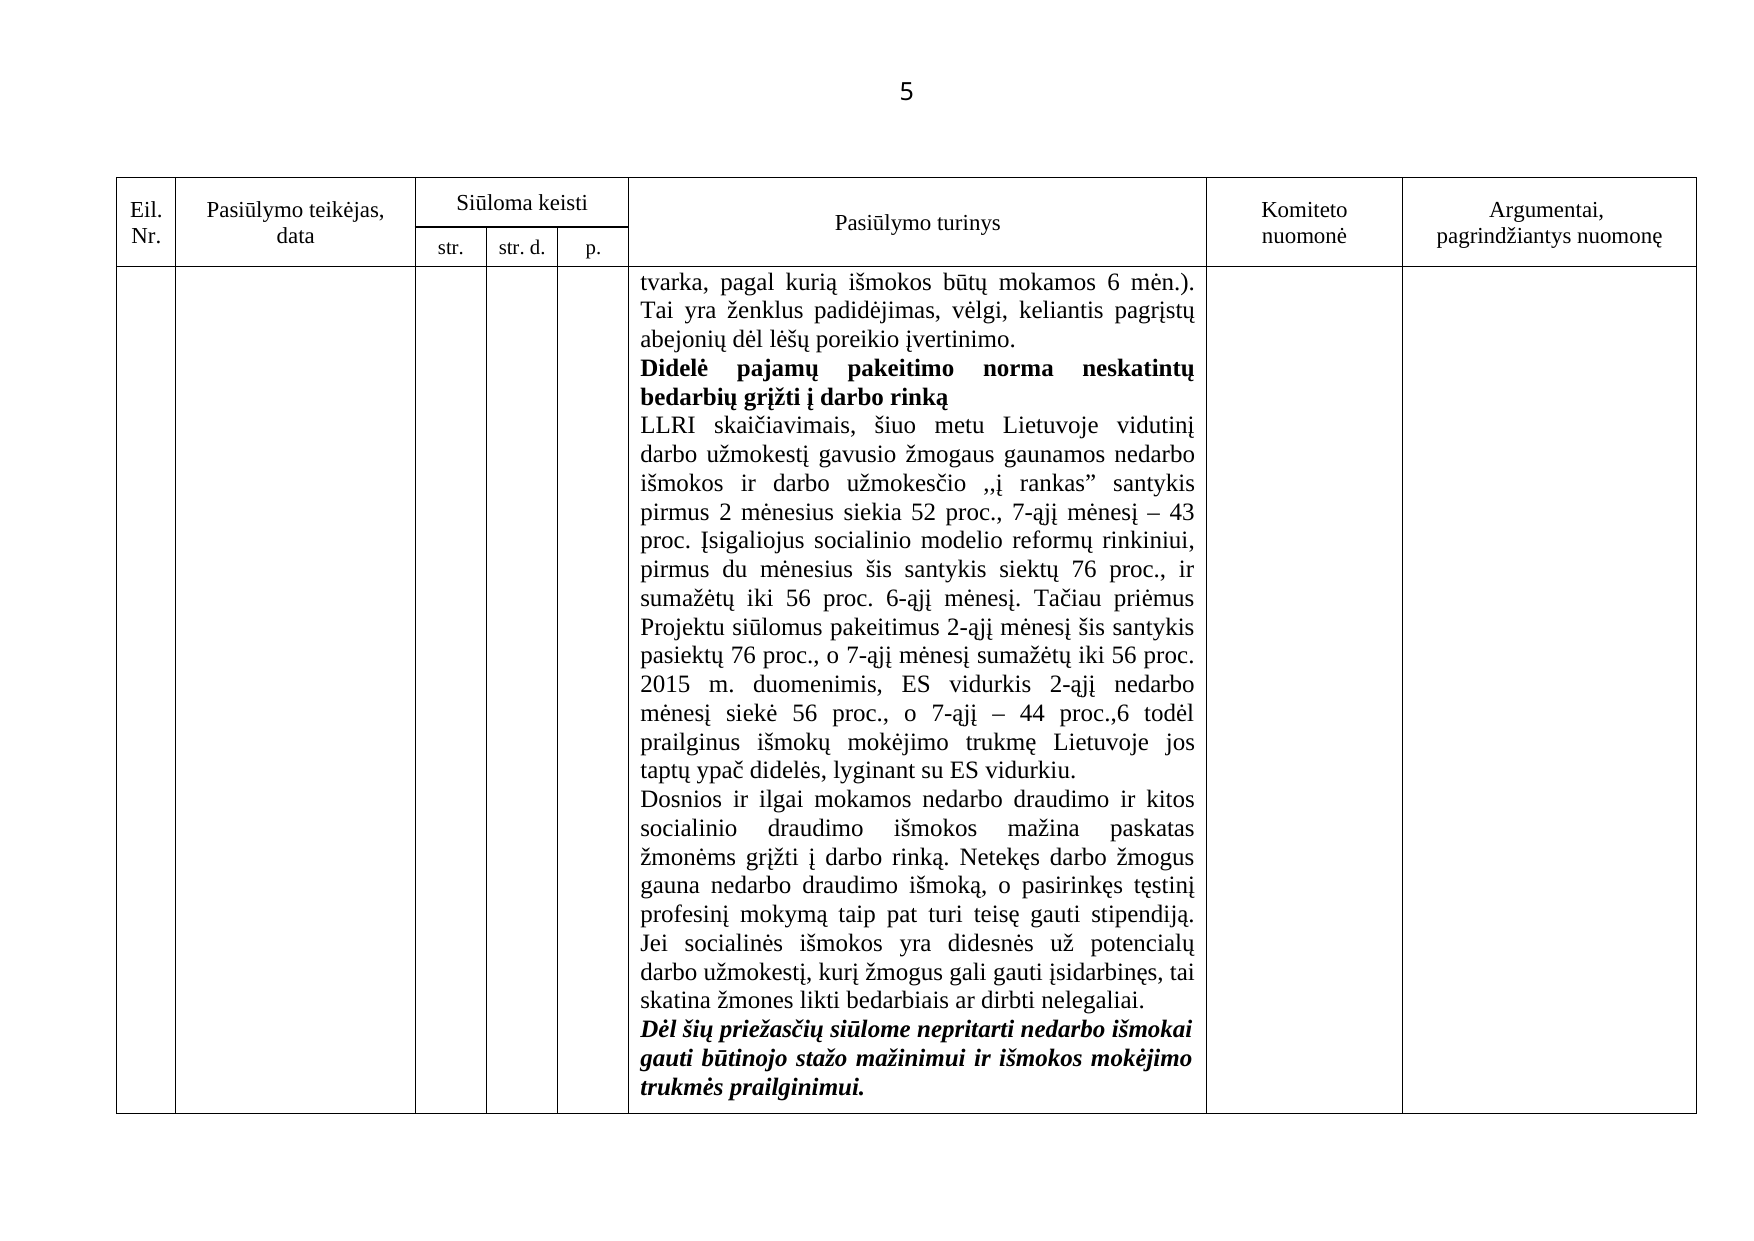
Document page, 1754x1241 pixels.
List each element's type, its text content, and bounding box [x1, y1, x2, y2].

table_cell [487, 267, 557, 1113]
table_cell [117, 267, 175, 1113]
table_cell tvarka, pagal kurią išmokos būtų mokamos 6 mėn.). Tai yra ženklus padidėjimas, vėlgi, keliantis pagrįstų abejonių dėl lėšų poreikio įvertinimo. Didelė pajamų pakeitimo norma neskatintų bedarbių grįžti į darbo rinką LLRI skaičiavimais, šiuo metu Lietuvoje vidutinį darbo užmokestį gavusio žmogaus gaunamos nedarbo išmokos ir darbo užmokesčio ,,į rankas” santykis pirmus 2 mėnesius siekia 52 proc., 7-ąjį mėnesį – 43 proc. Įsigaliojus socialinio modelio reformų rinkiniui, pirmus du mėnesius šis santykis siektų 76 proc., ir sumažėtų iki 56 proc. 6-ąjį mėnesį. Tačiau priėmus Projektu siūlomus pakeitimus 2-ąjį mėnesį šis santykis pasiektų 76 proc., o 7-ąjį mėnesį sumažėtų iki 56 proc. 2015 m. duomenimis, ES vidurkis 2-ąjį nedarbo mėnesį siekė 56 proc., o 7-ąjį – 44 proc.,6 todėl prailginus išmokų mokėjimo trukmę Lietuvoje jos taptų ypač didelės, lyginant su ES vidurkiu. Dosnios ir ilgai mokamos nedarbo draudimo ir kitos socialinio draudimo išmokos mažina paskatas žmonėms grįžti į darbo rinką. Netekęs darbo žmogus gauna nedarbo draudimo išmoką, o pasirinkęs tęstinį profesinį mokymą taip pat turi teisę gauti stipendiją. Jei socialinės išmokos yra didesnės už potencialų darbo užmokestį, kurį žmogus gali gauti įsidarbinęs, tai skatina žmones likti bedarbiais ar dirbti nelegaliai. Dėl šių priežasčių siūlome nepritarti nedarbo išmokai gauti būtinojo stažo mažinimui ir išmokos mokėjimo trukmės prailginimui. [629, 267, 1206, 1113]
table_cell [1207, 267, 1402, 1113]
table_cell str. d. [487, 228, 557, 266]
table_header Siūloma keisti [416, 178, 628, 226]
table_cell [176, 267, 415, 1113]
table_cell str. [416, 228, 486, 266]
table_header Eil. Nr. [117, 178, 175, 266]
table_cell [416, 267, 486, 1113]
table_header Pasiūlymo turinys [629, 178, 1206, 266]
table_cell [558, 267, 628, 1113]
table_header Komiteto nuomonė [1207, 178, 1402, 266]
table_header Argumentai, pagrindžiantys nuomonę [1403, 178, 1696, 266]
table_cell p. [558, 228, 628, 266]
table_header Pasiūlymo teikėjas, data [176, 178, 415, 266]
table_cell [1403, 267, 1696, 1113]
